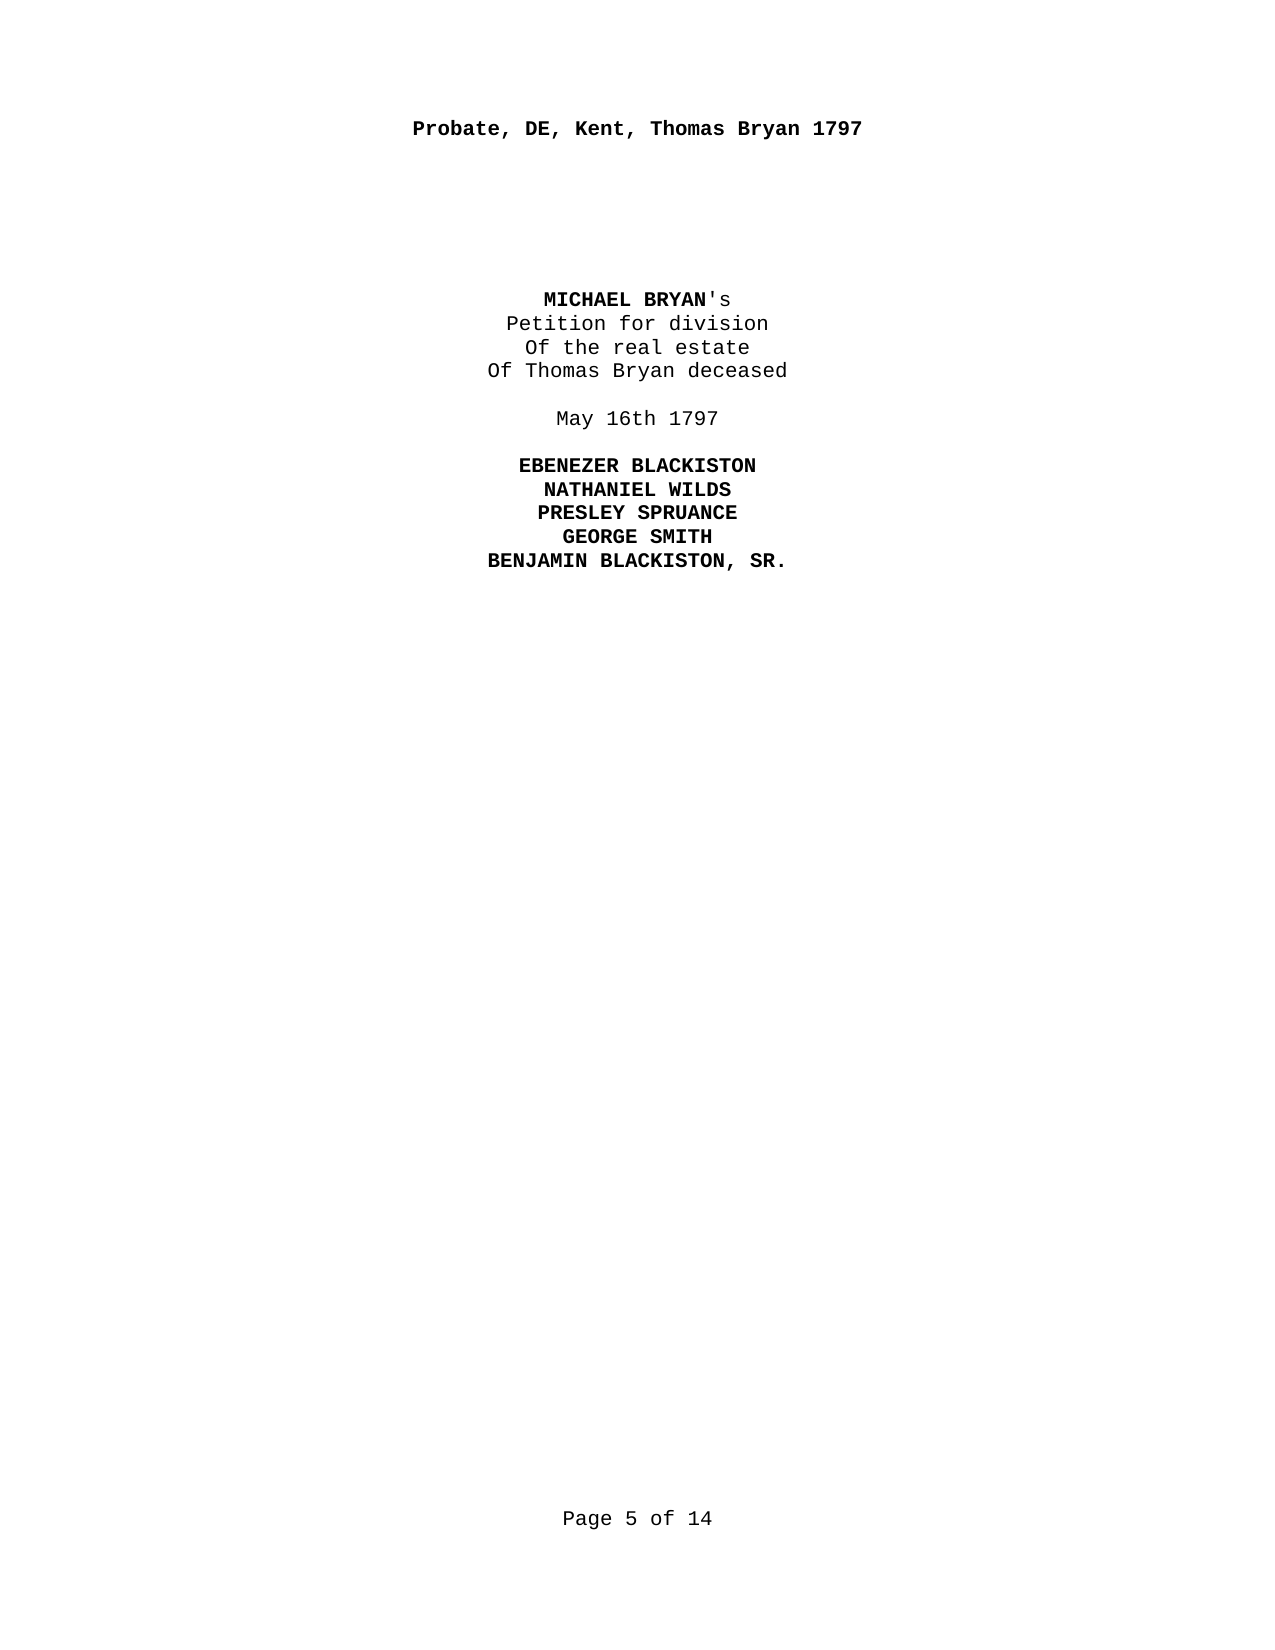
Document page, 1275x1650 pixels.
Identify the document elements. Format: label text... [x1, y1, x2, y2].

text May 16th 1797 [118, 408, 1157, 431]
text Petition for division [118, 313, 1157, 337]
text Nathaniel Wilds [118, 479, 1157, 502]
text Michael Bryan's [118, 289, 1157, 313]
text George Smith [118, 526, 1157, 549]
text Of the real estate [118, 337, 1157, 360]
text Ebenezer Blackiston [118, 455, 1157, 479]
text Benjamin Blackiston, Sr. [118, 549, 1157, 573]
text Of Thomas Bryan deceased [118, 360, 1157, 384]
text Presley Spruance [118, 502, 1157, 526]
